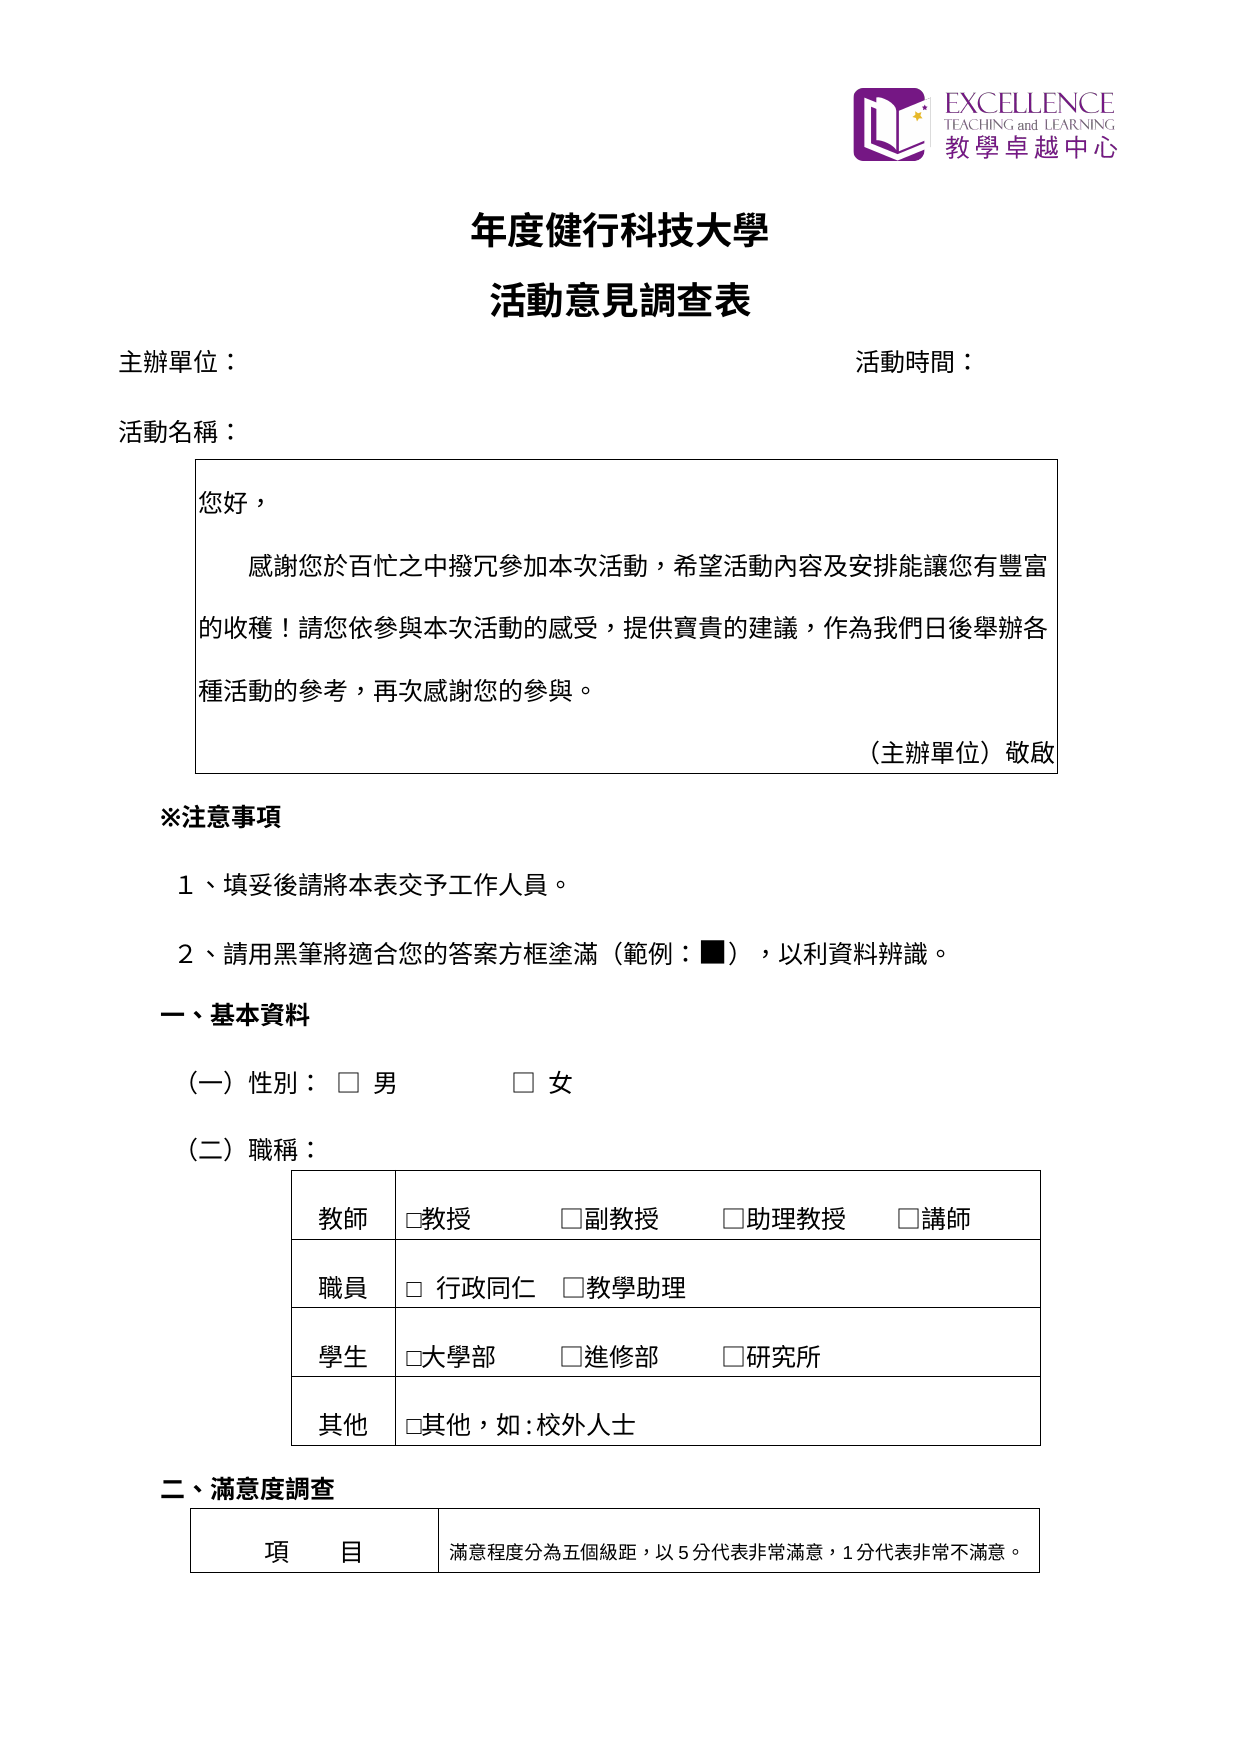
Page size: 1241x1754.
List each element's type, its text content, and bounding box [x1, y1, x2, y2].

text 二、滿意度調查 [118, 1446, 1122, 1508]
text 活動名稱： [118, 389, 1122, 452]
table_header □教授 □副教授 □助理教授 □講師 [396, 1171, 1040, 1238]
text （二）職稱： [118, 1107, 1122, 1170]
text （一）性別： □ 男 □ 女 [118, 1039, 1122, 1102]
text ２、請用黑筆將適合您的答案方框塗滿（範例：■），以利資料辨識。 [118, 909, 1122, 972]
text 活動意見調查表 [118, 257, 1122, 319]
table_cell □其他，如:校外人士 [396, 1377, 1040, 1445]
text 一、基本資料 [118, 972, 1122, 1034]
table_cell 學生 [292, 1308, 395, 1376]
table_header 教師 [292, 1171, 395, 1238]
table_header 項 目 [191, 1509, 438, 1572]
text 主辦單位： 活動時間： [118, 319, 1122, 382]
table_cell □大學部 □進修部 □研究所 [396, 1308, 1040, 1376]
table_cell 其他 [292, 1377, 395, 1445]
text ※注意事項 [118, 774, 1122, 836]
text 年度健行科技大學 [118, 187, 1122, 249]
table_cell 職員 [292, 1240, 395, 1307]
table_cell □ 行政同仁 □教學助理 [396, 1240, 1040, 1307]
table_header 滿意程度分為五個級距，以5分代表非常滿意，1分代表非常不滿意。 [439, 1509, 1039, 1572]
text １、填妥後請將本表交予工作人員。 [118, 842, 1122, 904]
table_header 您好， 感謝您於百忙之中撥冗參加本次活動，希望活動內容及安排能讓您有豐富的收穫！請您依參與本次活動的感受，提供寶貴的建議，作為我們日後舉辦各種活動的參考，再次感謝您的參與。 （主辦單位）敬啟 [196, 460, 1057, 773]
